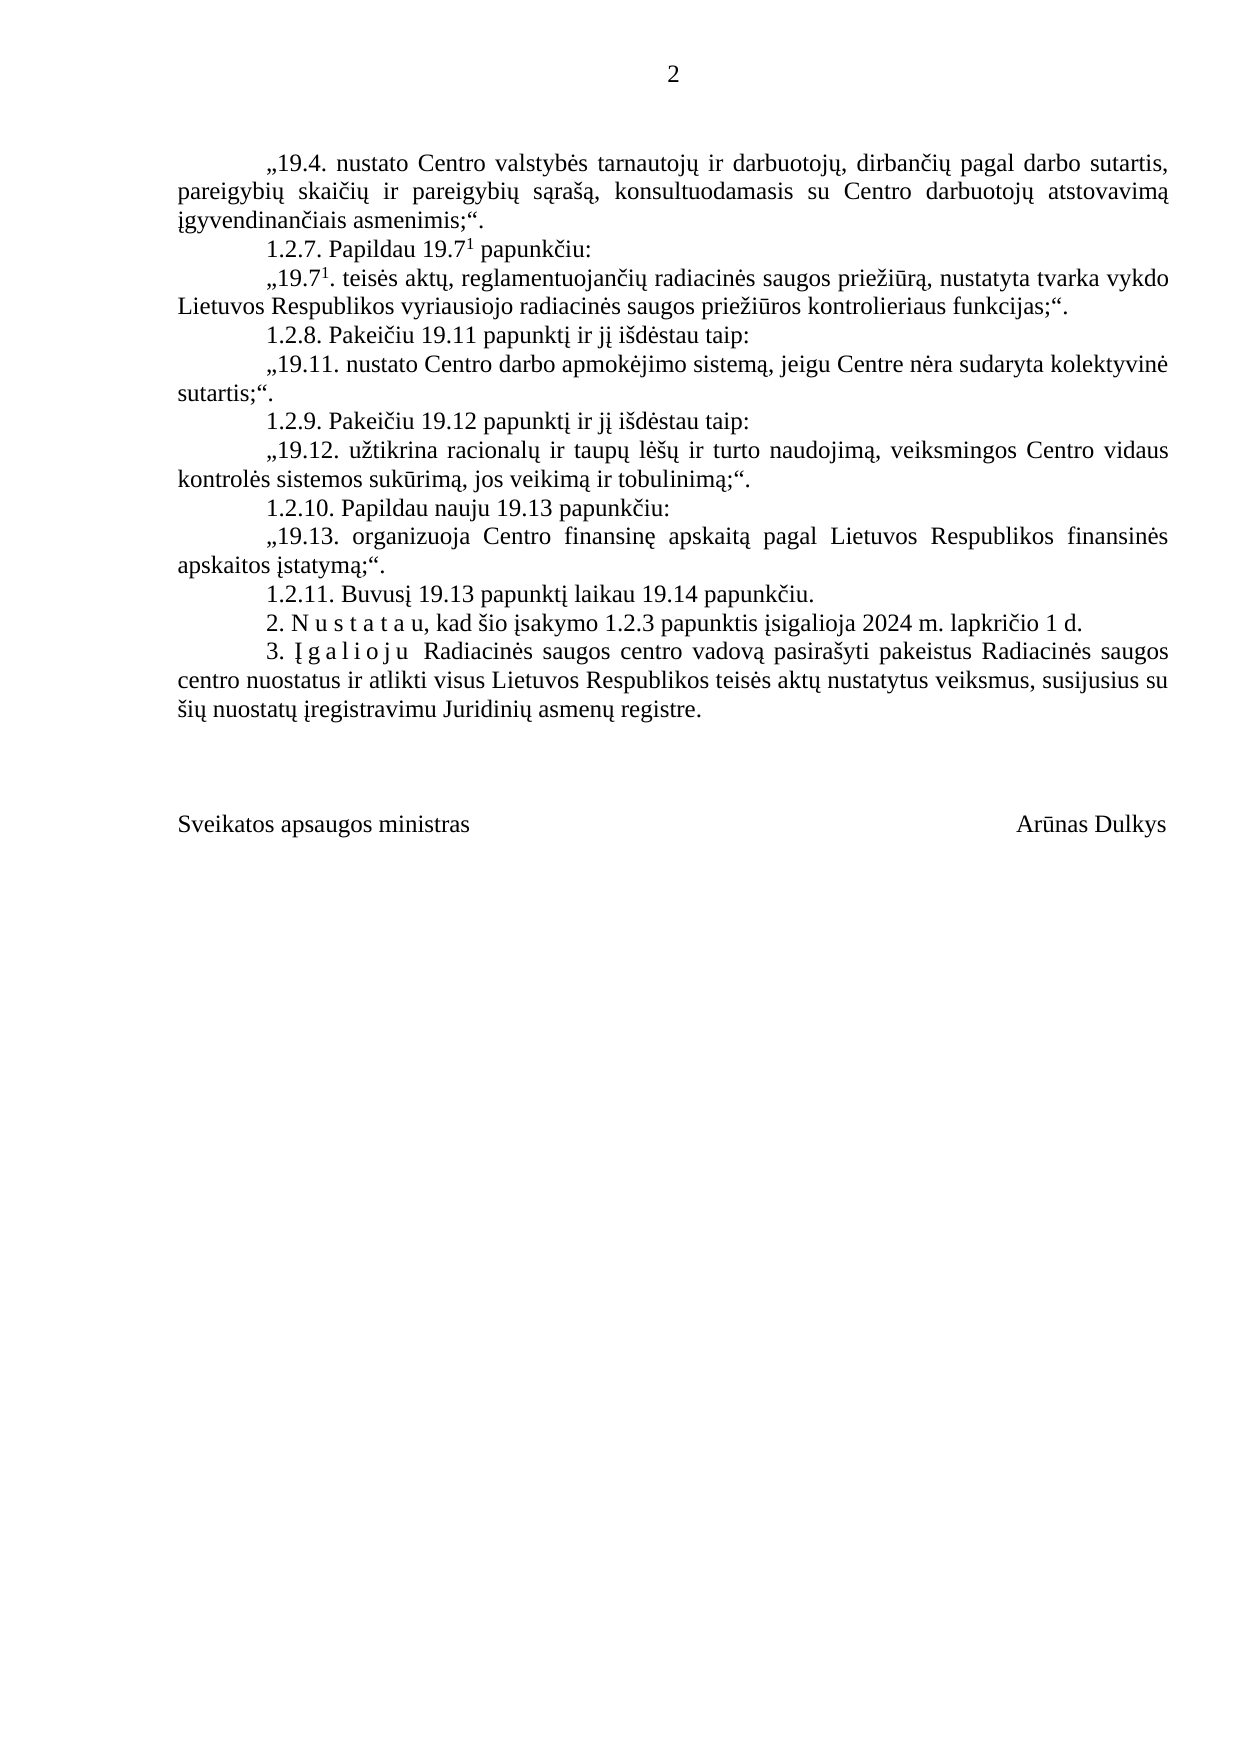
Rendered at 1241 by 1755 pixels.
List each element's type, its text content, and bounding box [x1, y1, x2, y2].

text 1.2.9. Pakeičiu 19.12 papunktį ir jį išdėstau taip: [177, 406, 1169, 435]
text „19.12. užtikrina racionalų ir taupų lėšų ir turto naudojimą, veiksmingos Centro vidaus kontrolės sistemos sukūrimą, jos veikimą ir tobulinimą;“. [177, 435, 1169, 493]
text „19.71. teisės aktų, reglamentuojančių radiacinės saugos priežiūrą, nustatyta tvarka vykdo Lietuvos Respublikos vyriausiojo radiacinės saugos priežiūros kontrolieriaus funkcijas;“. [177, 263, 1169, 320]
text 1.2.11. Buvusį 19.13 papunktį laikau 19.14 papunkčiu. [177, 579, 1169, 608]
text 1.2.8. Pakeičiu 19.11 papunktį ir jį išdėstau taip: [177, 320, 1169, 349]
text 3. Įgalioju Radiacinės saugos centro vadovą pasirašyti pakeistus Radiacinės saugos centro nuostatus ir atlikti visus Lietuvos Respublikos teisės aktų nustatytus veiksmus, susijusius su šių nuostatų įregistravimu Juridinių asmenų registre. [177, 636, 1169, 723]
text 2. N u s t a t a u, kad šio įsakymo 1.2.3 papunktis įsigalioja 2024 m. lapkričio 1 d. [177, 608, 1169, 636]
text 1.2.7. Papildau 19.71 papunkčiu: [177, 234, 1169, 263]
text Sveikatos apsaugos ministras Arūnas Dulkys [177, 809, 1169, 838]
text 1.2.10. Papildau nauju 19.13 papunkčiu: [177, 493, 1169, 521]
text „19.4. nustato Centro valstybės tarnautojų ir darbuotojų, dirbančių pagal darbo sutartis, pareigybių skaičių ir pareigybių sąrašą, konsultuodamasis su Centro darbuotojų atstovavimą įgyvendinančiais asmenimis;“. [177, 148, 1169, 234]
text „19.11. nustato Centro darbo apmokėjimo sistemą, jeigu Centre nėra sudaryta kolektyvinė sutartis;“. [177, 349, 1169, 406]
text „19.13. organizuoja Centro finansinę apskaitą pagal Lietuvos Respublikos finansinės apskaitos įstatymą;“. [177, 521, 1169, 579]
